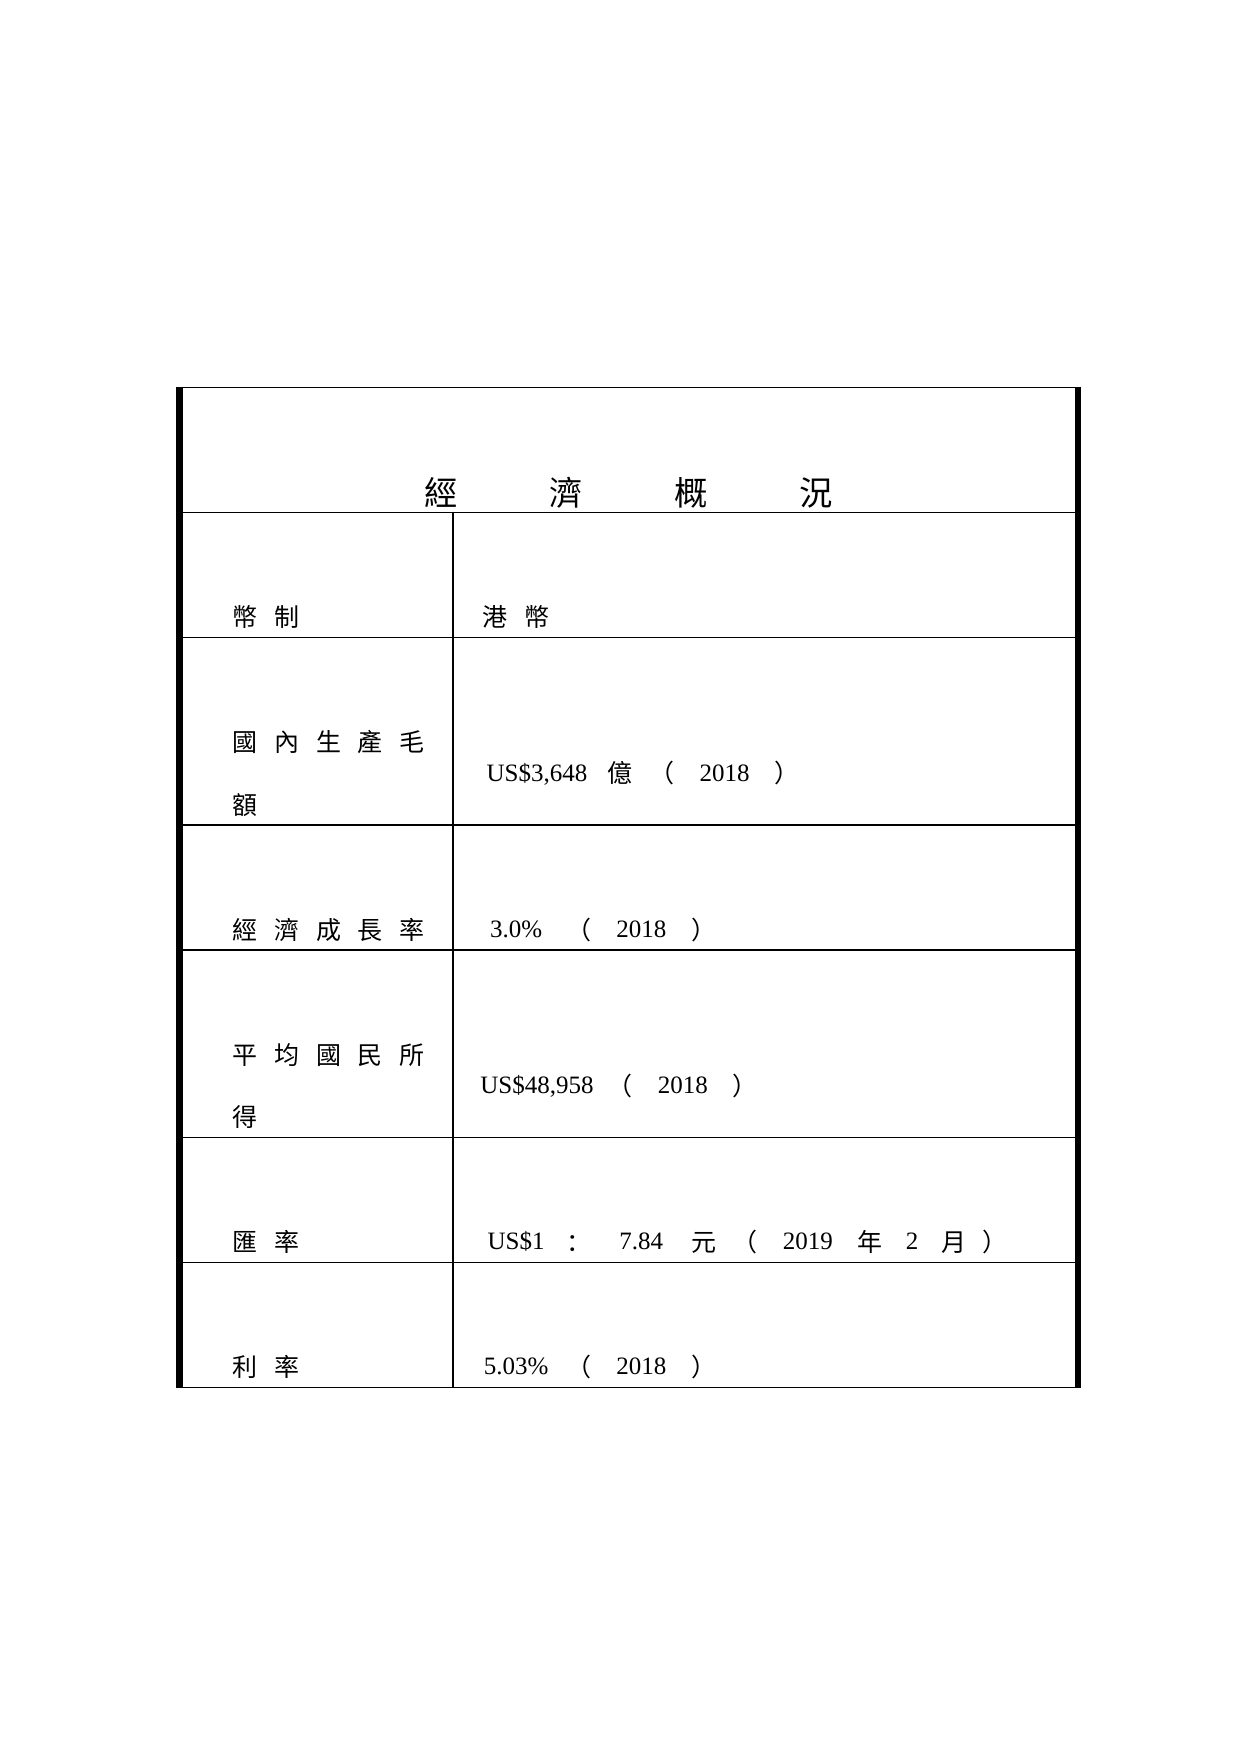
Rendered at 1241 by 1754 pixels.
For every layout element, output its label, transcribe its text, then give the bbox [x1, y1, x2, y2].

table_cell 3.0%（2018） [454, 826, 1075, 949]
table_cell 利率 [183, 1263, 452, 1387]
table_cell US$48,958（2018） [454, 951, 1075, 1137]
table_cell 經 濟 概 況 [183, 388, 1075, 512]
table_cell 匯率 [183, 1138, 452, 1262]
table_cell 國內生產毛額 [183, 638, 452, 824]
table_cell 幣制 [183, 513, 452, 637]
table_cell 經濟成長率 [183, 826, 452, 949]
table_cell US$3,648億（2018） [454, 638, 1075, 824]
table_cell 平均國民所得 [183, 951, 452, 1137]
table_cell 港幣 [454, 513, 1075, 637]
table_cell 5.03%（2018） [454, 1263, 1075, 1387]
table_cell US$1：7.84元（2019年2月） [454, 1138, 1075, 1262]
